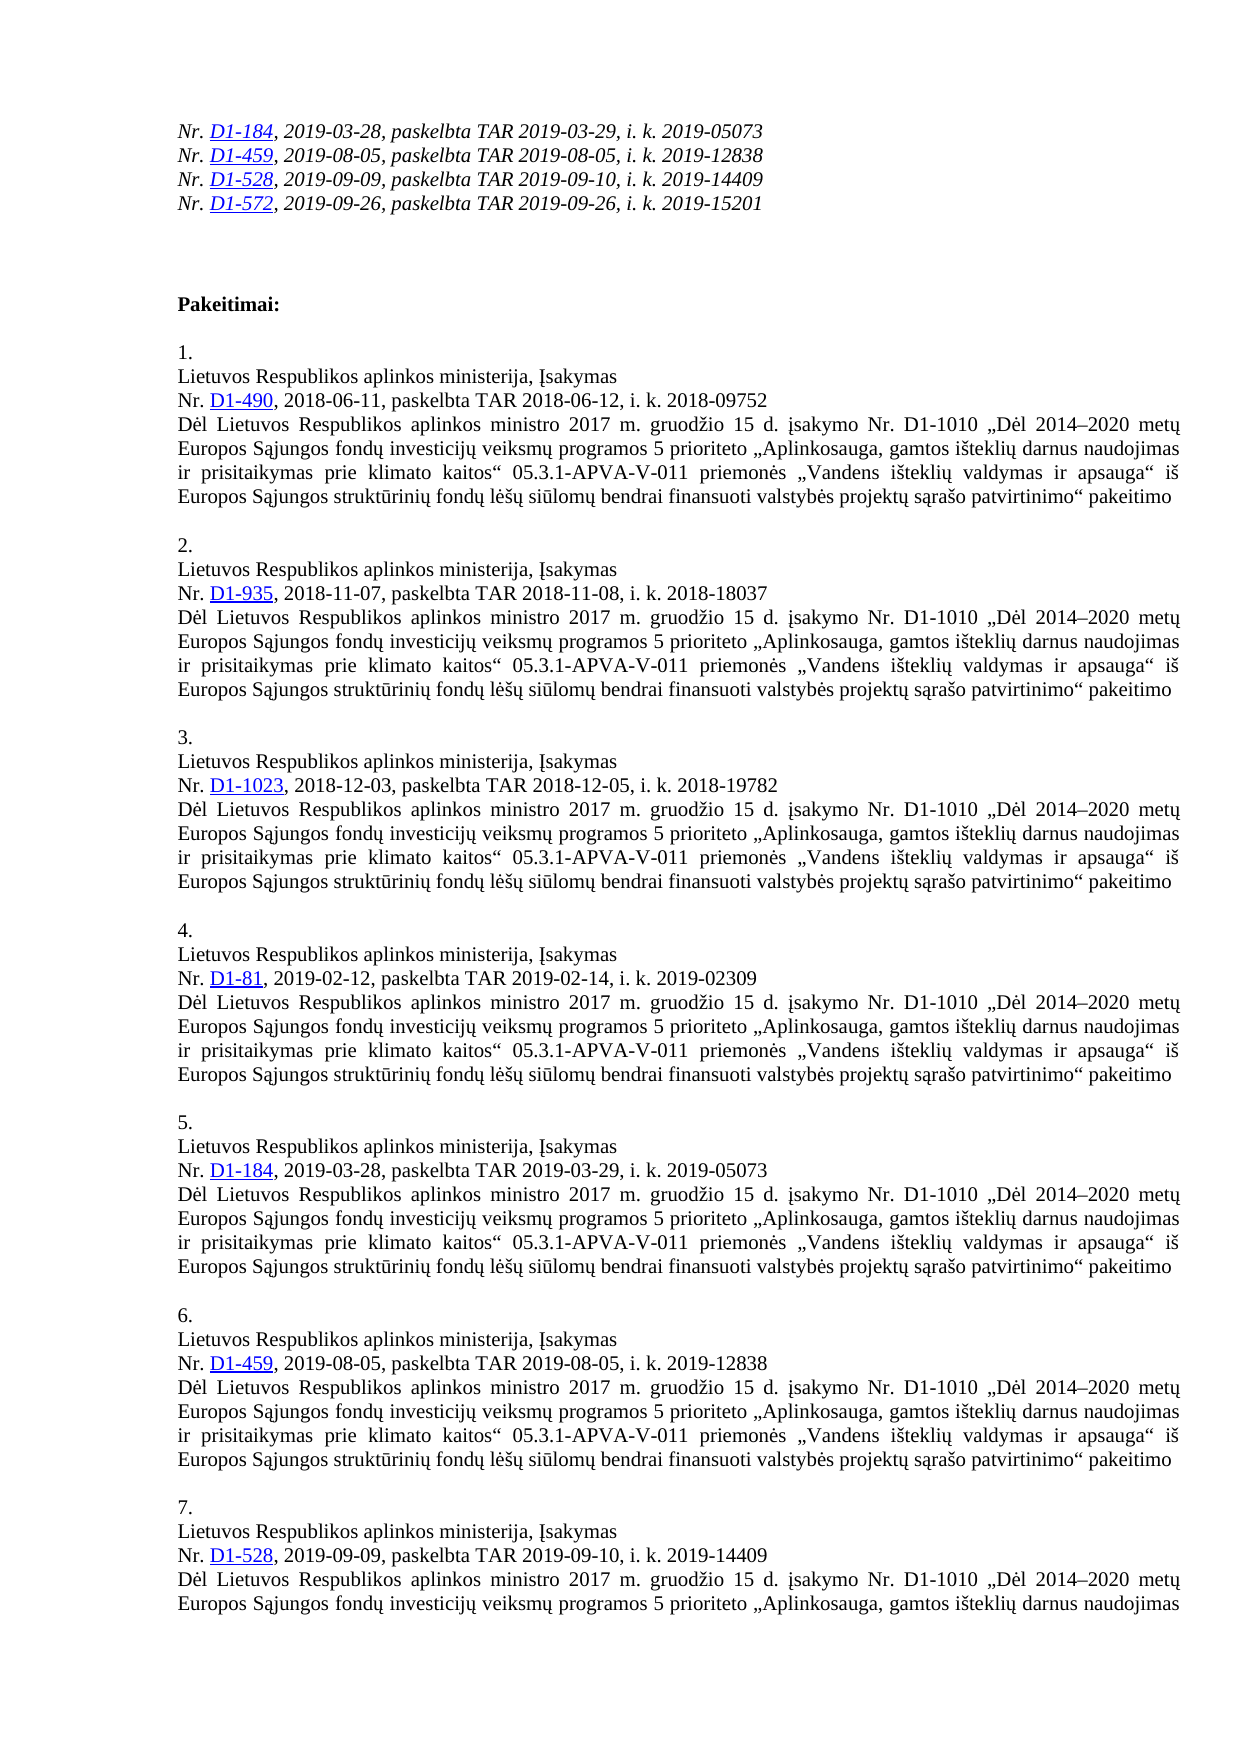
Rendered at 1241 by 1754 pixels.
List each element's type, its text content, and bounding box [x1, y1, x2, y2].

text Nr. D1-184, 2019-03-28, paskelbta TAR 2019-03-29, i. k. 2019-05073 [177, 119, 1181, 143]
text 3. [177, 725, 1181, 749]
text Dėl Lietuvos Respublikos aplinkos ministro 2017 m. gruodžio 15 d. įsakymo Nr. D1-1010 „Dėl 2014–2020 metų Europos Sąjungos fondų investicijų veiksmų programos 5 prioriteto „Aplinkosauga, gamtos išteklių darnus naudojimas ir prisitaikymas prie klimato kaitos“ 05.3.1-APVA-V-011 priemonės „Vandens išteklių valdymas ir apsauga“ iš Europos Sąjungos struktūrinių fondų lėšų siūlomų bendrai finansuoti valstybės projektų sąrašo patvirtinimo“ pakeitimo [177, 797, 1181, 893]
text Lietuvos Respublikos aplinkos ministerija, Įsakymas [177, 364, 1181, 388]
text Dėl Lietuvos Respublikos aplinkos ministro 2017 m. gruodžio 15 d. įsakymo Nr. D1-1010 „Dėl 2014–2020 metų Europos Sąjungos fondų investicijų veiksmų programos 5 prioriteto „Aplinkosauga, gamtos išteklių darnus naudojimas ir prisitaikymas prie klimato kaitos“ 05.3.1-APVA-V-011 priemonės „Vandens išteklių valdymas ir apsauga“ iš Europos Sąjungos struktūrinių fondų lėšų siūlomų bendrai finansuoti valstybės projektų sąrašo patvirtinimo“ pakeitimo [177, 990, 1181, 1086]
text Nr. D1-1023, 2018-12-03, paskelbta TAR 2018-12-05, i. k. 2018-19782 [177, 773, 1181, 797]
text Lietuvos Respublikos aplinkos ministerija, Įsakymas [177, 1519, 1181, 1543]
text Nr. D1-184, 2019-03-28, paskelbta TAR 2019-03-29, i. k. 2019-05073 [177, 1158, 1181, 1182]
text Nr. D1-459, 2019-08-05, paskelbta TAR 2019-08-05, i. k. 2019-12838 [177, 143, 1181, 167]
text Lietuvos Respublikos aplinkos ministerija, Įsakymas [177, 942, 1181, 966]
text Nr. D1-528, 2019-09-09, paskelbta TAR 2019-09-10, i. k. 2019-14409 [177, 167, 1181, 191]
text Dėl Lietuvos Respublikos aplinkos ministro 2017 m. gruodžio 15 d. įsakymo Nr. D1-1010 „Dėl 2014–2020 metų Europos Sąjungos fondų investicijų veiksmų programos 5 prioriteto „Aplinkosauga, gamtos išteklių darnus naudojimas ir prisitaikymas prie klimato kaitos“ 05.3.1-APVA-V-011 priemonės „Vandens išteklių valdymas ir apsauga“ iš Europos Sąjungos struktūrinių fondų lėšų siūlomų bendrai finansuoti valstybės projektų sąrašo patvirtinimo“ pakeitimo [177, 1375, 1181, 1471]
text Nr. D1-490, 2018-06-11, paskelbta TAR 2018-06-12, i. k. 2018-09752 [177, 388, 1181, 412]
text 4. [177, 917, 1181, 942]
text 5. [177, 1110, 1181, 1134]
text Nr. D1-81, 2019-02-12, paskelbta TAR 2019-02-14, i. k. 2019-02309 [177, 966, 1181, 990]
text 1. [177, 340, 1181, 364]
text Dėl Lietuvos Respublikos aplinkos ministro 2017 m. gruodžio 15 d. įsakymo Nr. D1-1010 „Dėl 2014–2020 metų Europos Sąjungos fondų investicijų veiksmų programos 5 prioriteto „Aplinkosauga, gamtos išteklių darnus naudojimas [177, 1567, 1181, 1615]
text Nr. D1-572, 2019-09-26, paskelbta TAR 2019-09-26, i. k. 2019-15201 [177, 191, 1181, 215]
text Nr. D1-528, 2019-09-09, paskelbta TAR 2019-09-10, i. k. 2019-14409 [177, 1543, 1181, 1567]
text Lietuvos Respublikos aplinkos ministerija, Įsakymas [177, 1327, 1181, 1351]
text Lietuvos Respublikos aplinkos ministerija, Įsakymas [177, 557, 1181, 581]
text Nr. D1-459, 2019-08-05, paskelbta TAR 2019-08-05, i. k. 2019-12838 [177, 1351, 1181, 1375]
text Dėl Lietuvos Respublikos aplinkos ministro 2017 m. gruodžio 15 d. įsakymo Nr. D1-1010 „Dėl 2014–2020 metų Europos Sąjungos fondų investicijų veiksmų programos 5 prioriteto „Aplinkosauga, gamtos išteklių darnus naudojimas ir prisitaikymas prie klimato kaitos“ 05.3.1-APVA-V-011 priemonės „Vandens išteklių valdymas ir apsauga“ iš Europos Sąjungos struktūrinių fondų lėšų siūlomų bendrai finansuoti valstybės projektų sąrašo patvirtinimo“ pakeitimo [177, 412, 1181, 508]
text Pakeitimai: [177, 292, 1181, 316]
text Dėl Lietuvos Respublikos aplinkos ministro 2017 m. gruodžio 15 d. įsakymo Nr. D1-1010 „Dėl 2014–2020 metų Europos Sąjungos fondų investicijų veiksmų programos 5 prioriteto „Aplinkosauga, gamtos išteklių darnus naudojimas ir prisitaikymas prie klimato kaitos“ 05.3.1-APVA-V-011 priemonės „Vandens išteklių valdymas ir apsauga“ iš Europos Sąjungos struktūrinių fondų lėšų siūlomų bendrai finansuoti valstybės projektų sąrašo patvirtinimo“ pakeitimo [177, 1182, 1181, 1278]
text 6. [177, 1302, 1181, 1327]
text 2. [177, 532, 1181, 557]
text Lietuvos Respublikos aplinkos ministerija, Įsakymas [177, 749, 1181, 773]
text Lietuvos Respublikos aplinkos ministerija, Įsakymas [177, 1134, 1181, 1158]
text Nr. D1-935, 2018-11-07, paskelbta TAR 2018-11-08, i. k. 2018-18037 [177, 581, 1181, 605]
text Dėl Lietuvos Respublikos aplinkos ministro 2017 m. gruodžio 15 d. įsakymo Nr. D1-1010 „Dėl 2014–2020 metų Europos Sąjungos fondų investicijų veiksmų programos 5 prioriteto „Aplinkosauga, gamtos išteklių darnus naudojimas ir prisitaikymas prie klimato kaitos“ 05.3.1-APVA-V-011 priemonės „Vandens išteklių valdymas ir apsauga“ iš Europos Sąjungos struktūrinių fondų lėšų siūlomų bendrai finansuoti valstybės projektų sąrašo patvirtinimo“ pakeitimo [177, 605, 1181, 701]
text 7. [177, 1495, 1181, 1519]
